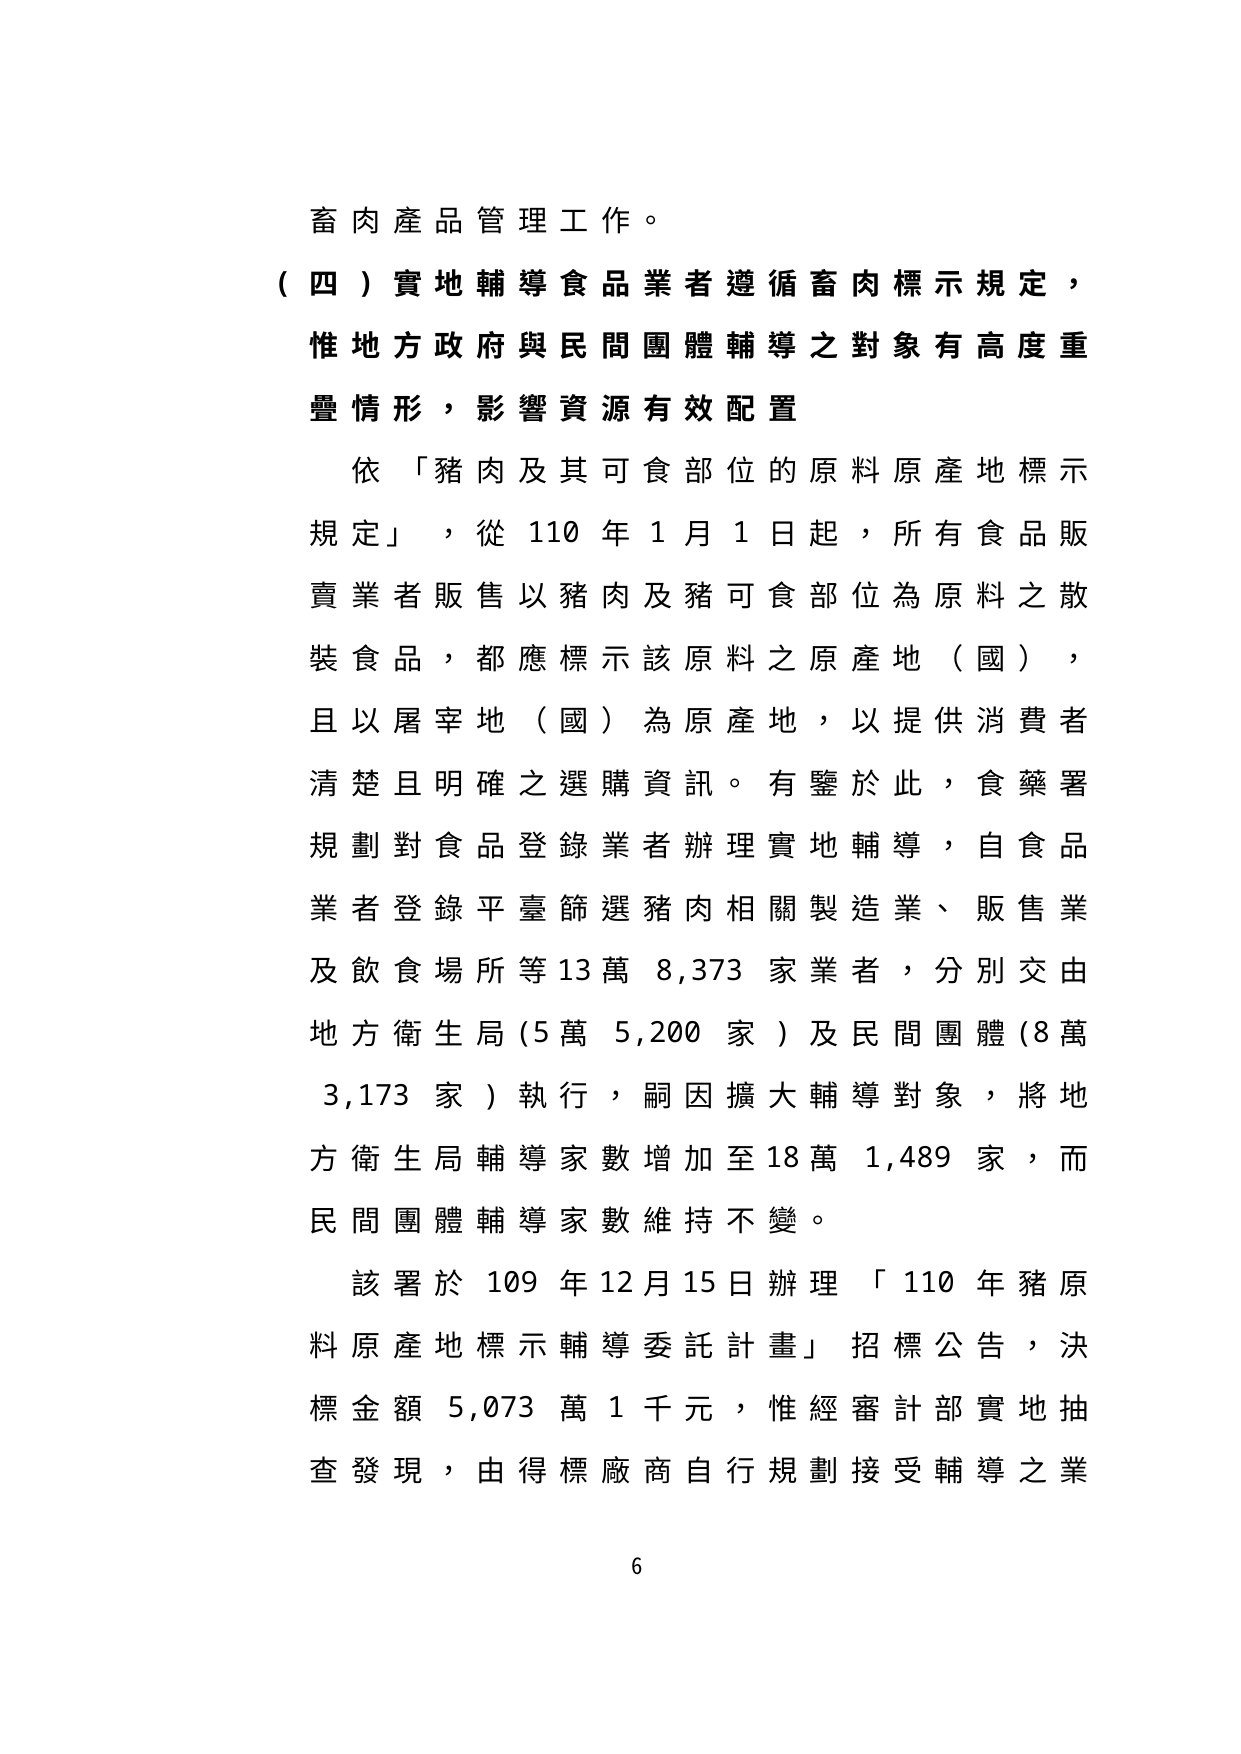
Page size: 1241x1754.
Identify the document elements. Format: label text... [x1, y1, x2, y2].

text 該署於109年12月15日辦理「110年豬原料原產地標示輔導委託計畫」招標公告，決標金額5,073萬1千元，惟經審計部實地抽查發現，由得標廠商自行規劃接受輔導之業者，未限制輔導對象，且該署審核廠商110年2月25日及3月4日提報之輔導清冊時，未先比對與地方衛生局預計輔導業者之差異，俟廠商自110年3月14日開始辦理輔導，進行名單比對時，發現已有重複輔導業者之情事，導致資源重複配置，嗣110年4月1日始劃分地方衛生局與民間團體輔導名單，並將地方衛生局輔導業者清冊交予廠商，以不重複為原則。是以，主管機關允宜落實相關審查作業，以利資源有效配置。 [267, 1240, 1095, 1490]
text 畜肉產品管理工作。 [267, 177, 1095, 240]
text (四)實地輔導食品業者遵循畜肉標示規定，惟地方政府與民間團體輔導之對象有高度重疊情形，影響資源有效配置 [237, 240, 1095, 427]
text 依「豬肉及其可食部位的原料原產地標示規定」，從110年1月1日起，所有食品販賣業者販售以豬肉及豬可食部位為原料之散裝食品，都應標示該原料之原產地（國），且以屠宰地（國）為原產地，以提供消費者清楚且明確之選購資訊。有鑒於此，食藥署規劃對食品登錄業者辦理實地輔導，自食品業者登錄平臺篩選豬肉相關製造業、販售業及飲食場所等13萬8,373家業者，分別交由地方衛生局(5萬5,200家)及民間團體(8萬3,173家)執行，嗣因擴大輔導對象，將地方衛生局輔導家數增加至18萬1,489家，而民間團體輔導家數維持不變。 [267, 427, 1095, 1240]
